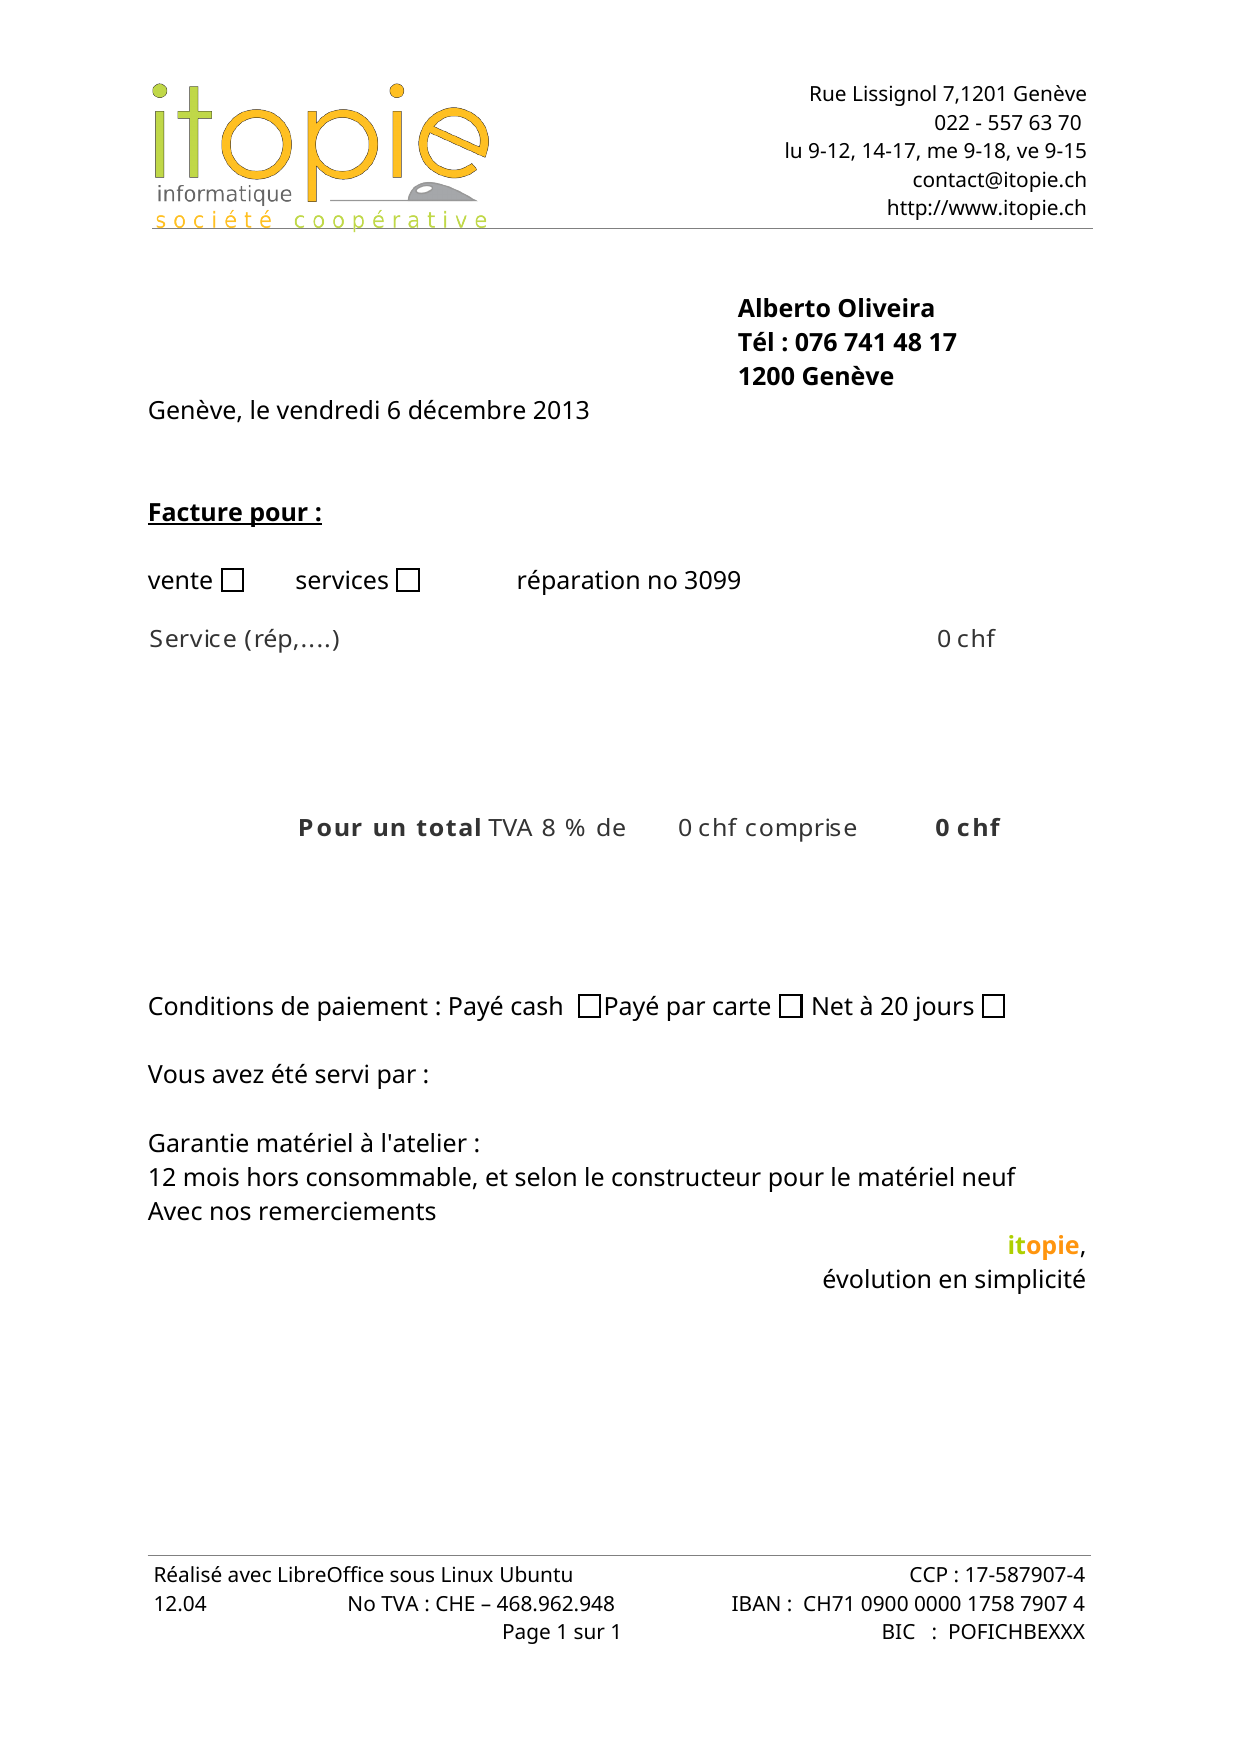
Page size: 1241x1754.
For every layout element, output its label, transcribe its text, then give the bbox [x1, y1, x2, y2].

picture [138, 72, 500, 244]
text Genève, le vendredi 6 décembre 2013 [148, 392, 1093, 427]
text Facture pour : [148, 495, 1093, 529]
text évolution en simplicité [148, 1262, 1093, 1296]
text itopie, [148, 1227, 1093, 1262]
text Vous avez été servi par : [148, 1057, 1093, 1091]
text Garantie matériel à l'atelier : [148, 1125, 1093, 1159]
text vente services réparation no 3099 [148, 563, 1093, 597]
text Tél : 076 741 48 17 [148, 324, 1093, 358]
text Alberto Oliveira [148, 290, 1093, 324]
text 1200 Genève [148, 358, 1093, 392]
text 12 mois hors consommable, et selon le constructeur pour le matériel neuf [148, 1159, 1093, 1193]
text Conditions de paiement : Payé cash Payé par carte Net à 20 jours [148, 989, 1093, 1023]
text Avec nos remerciements [148, 1193, 1093, 1227]
